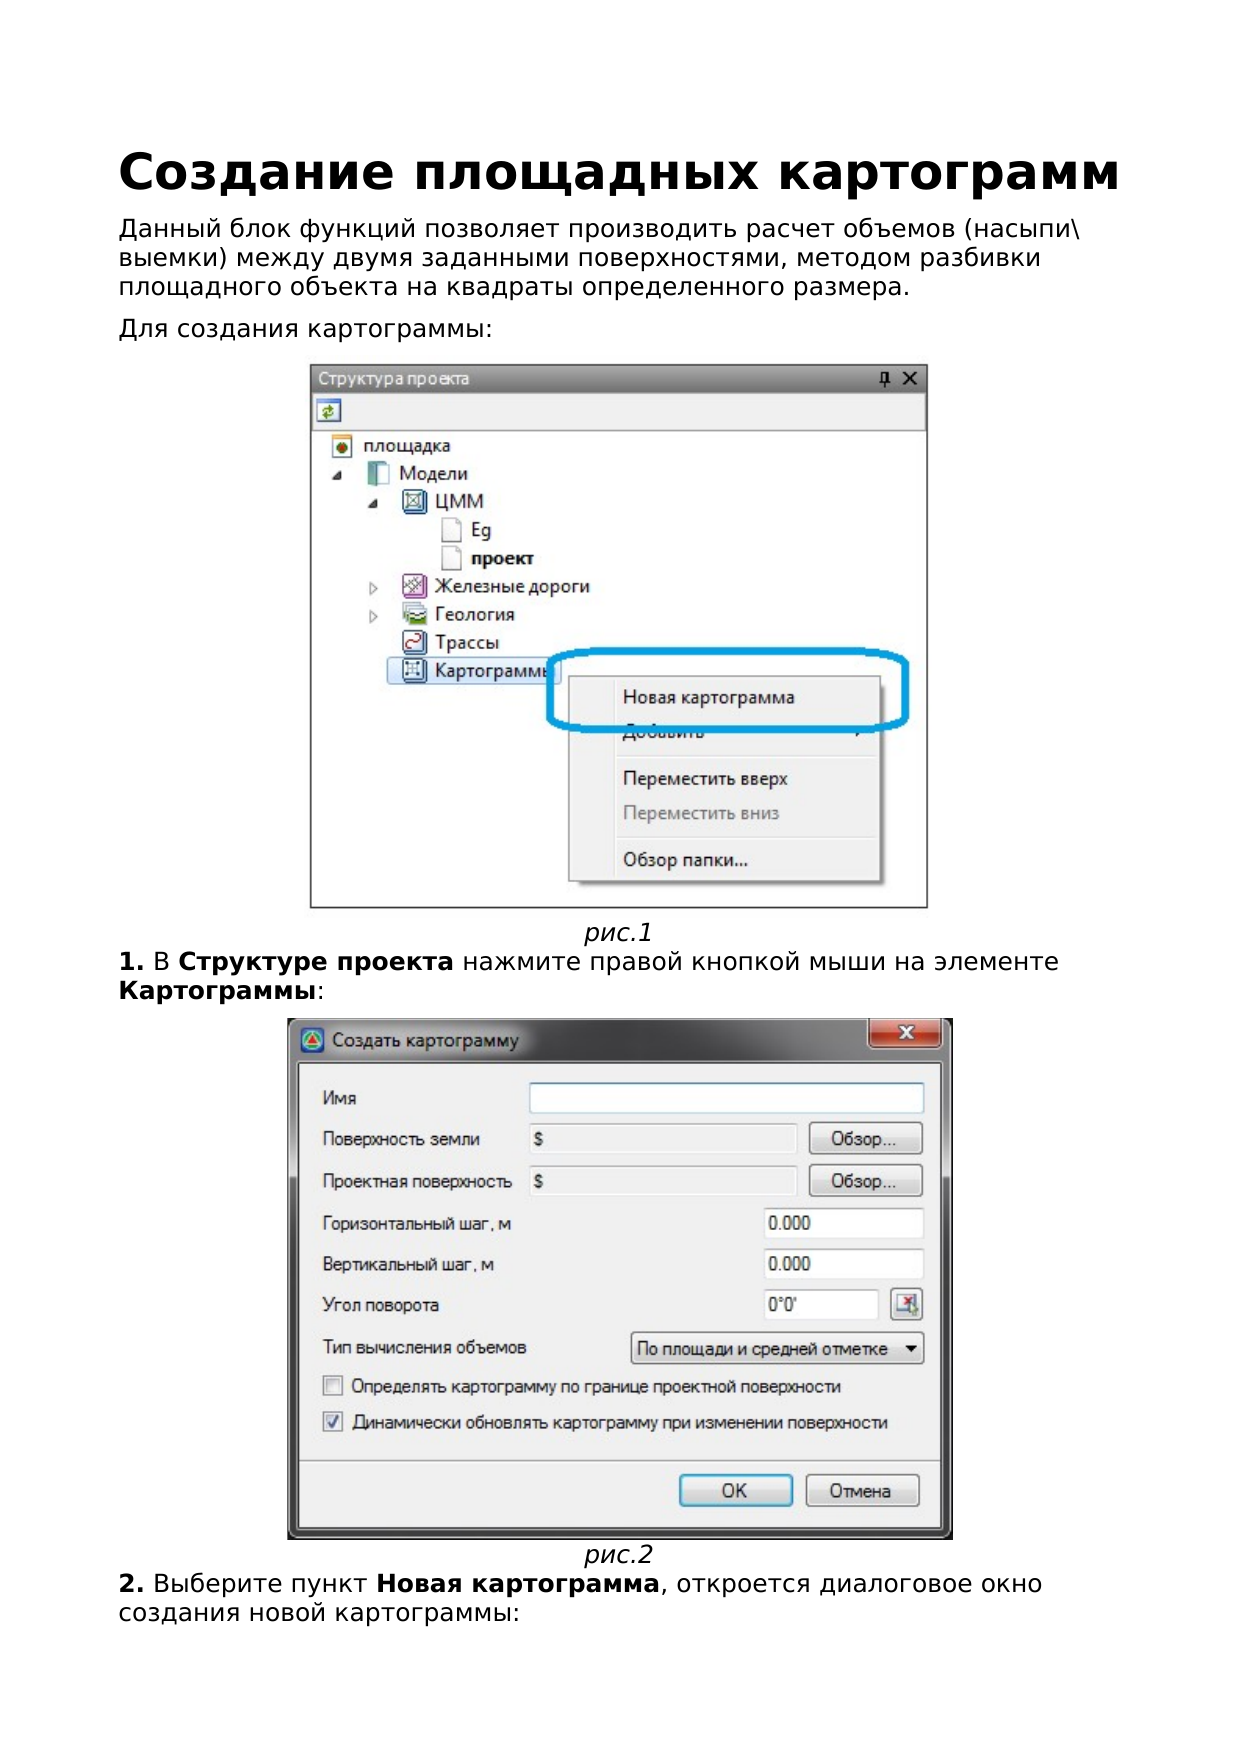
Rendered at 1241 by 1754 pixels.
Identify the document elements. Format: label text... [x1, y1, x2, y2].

picture [287, 1018, 953, 1540]
text 1. В Структуре проекта нажмите правой кнопкой мыши на элементе Картограммы: [118, 356, 1122, 1006]
text Данный блок функций позволяет производить расчет объемов (насыпи\выемки) между двумя заданными поверхностями, методом разбивки площадного объекта на квадраты определенного размера. [118, 214, 1122, 301]
subtitle Создание площадных картограмм [118, 143, 1122, 201]
text 2. Выберите пункт Новая картограмма, откроется диалоговое окно создания новой картограммы: [118, 1018, 1122, 1627]
text Для создания картограммы: [118, 314, 1122, 343]
text рис.1 [304, 918, 936, 947]
picture [304, 355, 936, 918]
text рис.2 [287, 1540, 953, 1569]
